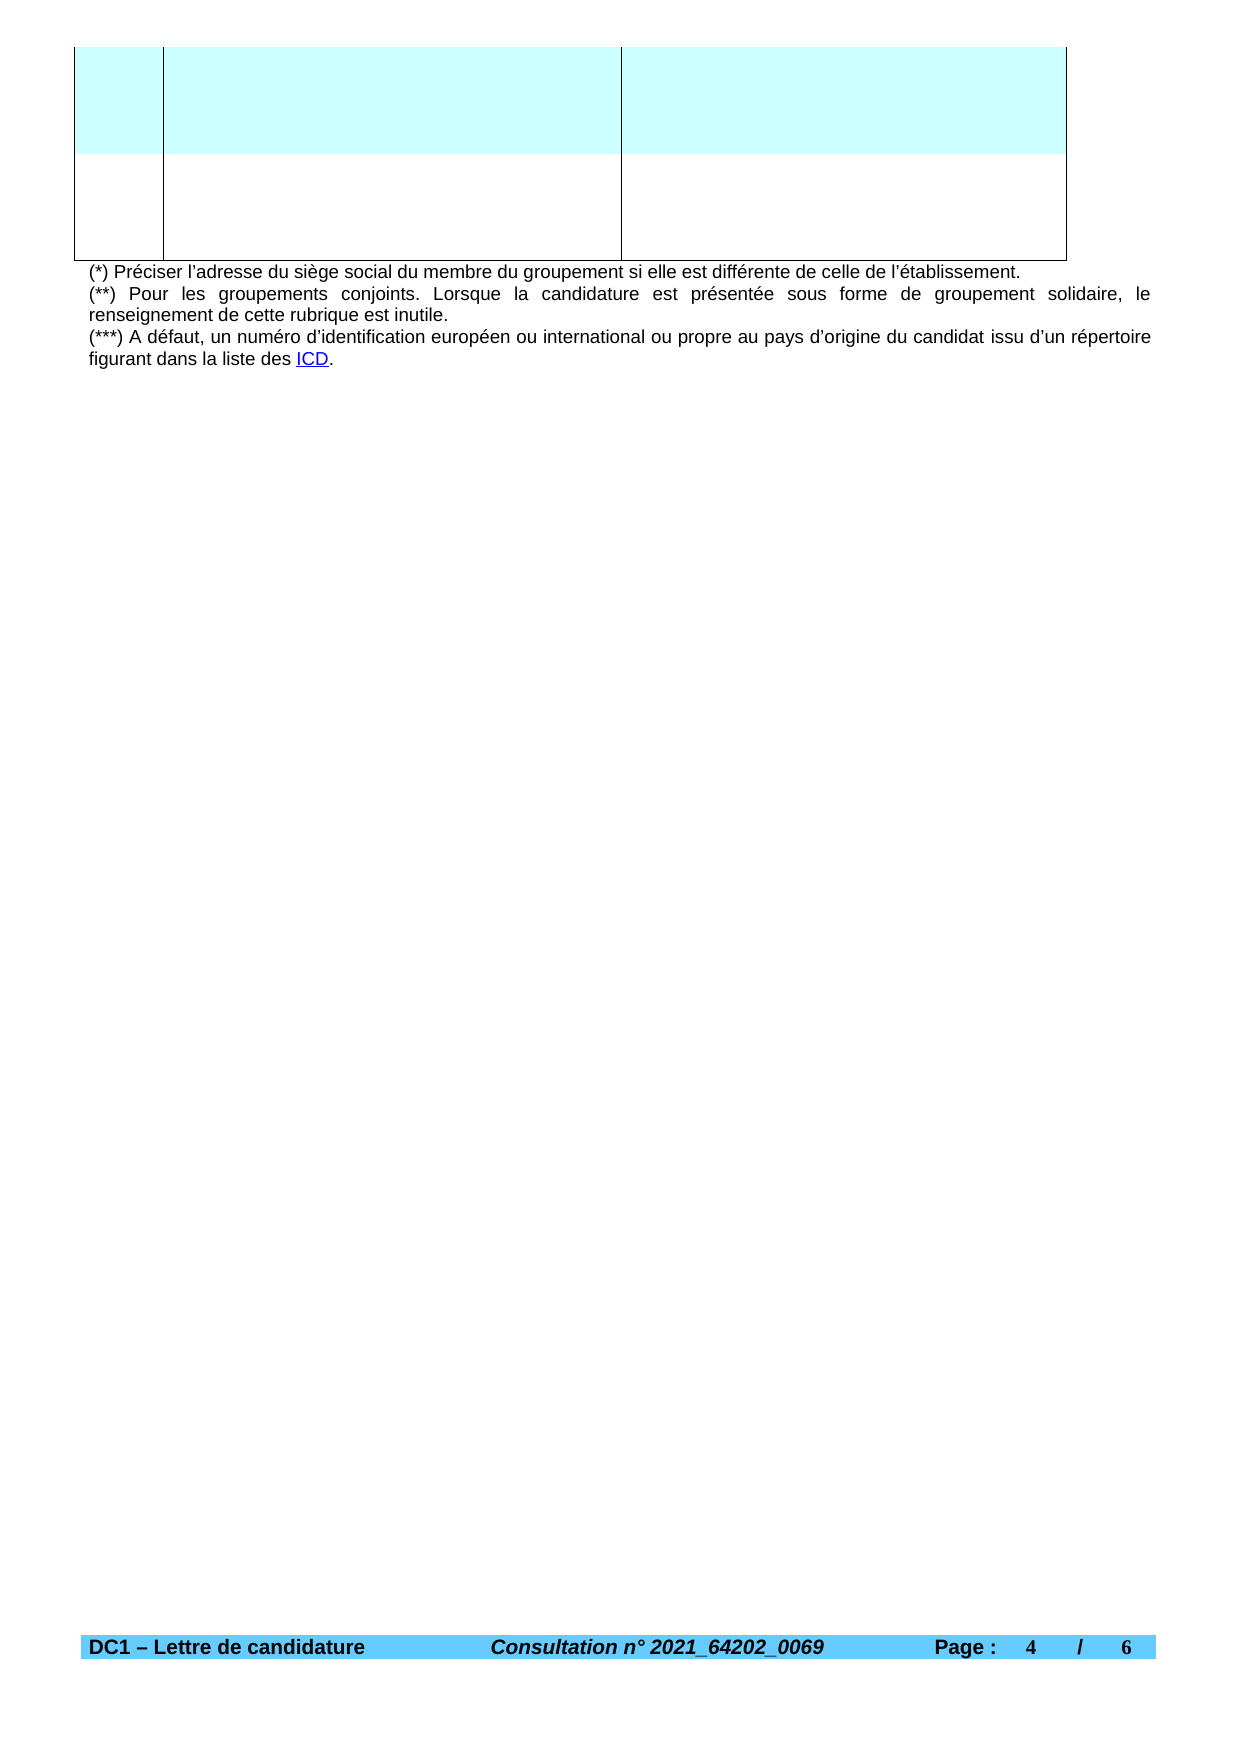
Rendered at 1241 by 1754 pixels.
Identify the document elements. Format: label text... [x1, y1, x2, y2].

text (**) Pour les groupements conjoints. Lorsque la candidature est présentée sous forme de groupement solidaire, le renseignement de cette rubrique est inutile. [89, 283, 1152, 326]
table_cell [164, 154, 621, 260]
table_cell [622, 154, 1066, 260]
table_cell [75, 154, 163, 260]
table_cell [164, 47, 621, 154]
text (*) Préciser l’adresse du siège social du membre du groupement si elle est différente de celle de l’établissement. [89, 261, 1152, 283]
text (***) A défaut, un numéro d’identification européen ou international ou propre au pays d’origine du candidat issu d’un répertoire figurant dans la liste des ICD. [89, 326, 1152, 369]
table_cell [622, 47, 1066, 154]
table_cell [75, 47, 163, 154]
